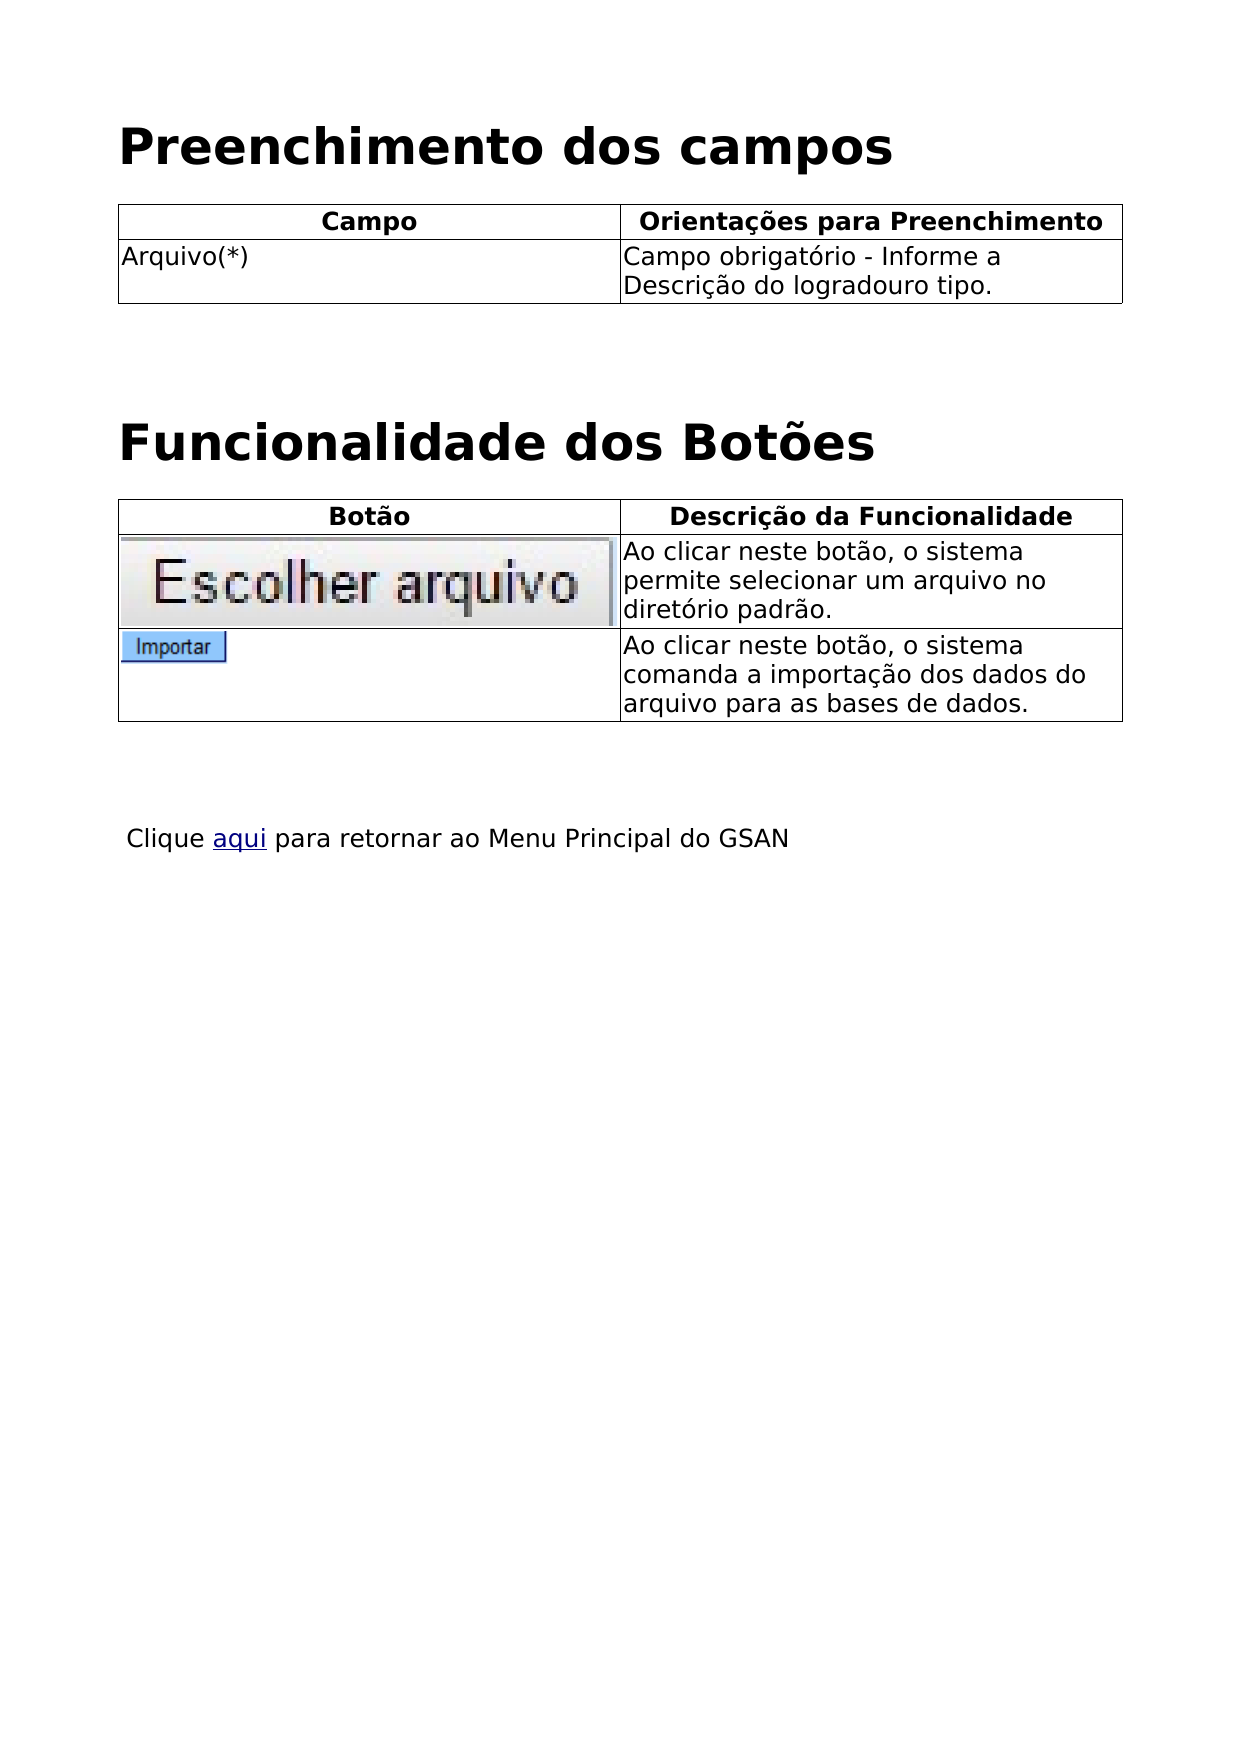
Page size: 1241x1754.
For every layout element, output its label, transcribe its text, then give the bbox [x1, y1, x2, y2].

table_header Orientações para Preenchimento [621, 205, 1122, 239]
table_cell Ao clicar neste botão, o sistema comanda a importação dos dados do arquivo para as bases de dados. [621, 629, 1122, 721]
table_header Campo [119, 205, 620, 239]
text Clique aqui para retornar ao Menu Principal do GSAN [118, 736, 1122, 853]
picture [121, 537, 618, 626]
table_cell [119, 629, 620, 721]
table_cell Ao clicar neste botão, o sistema permite selecionar um arquivo no diretório padrão. [621, 535, 1122, 628]
table_cell Arquivo(*) [119, 240, 620, 303]
table_header Botão [119, 500, 620, 534]
table_header Descrição da Funcionalidade [621, 500, 1122, 534]
subtitle Funcionalidade dos Botões [118, 414, 1122, 472]
picture [121, 631, 228, 664]
table_cell Campo obrigatório - Informe a Descrição do logradouro tipo. [621, 240, 1122, 303]
subtitle Preenchimento dos campos [118, 118, 1122, 176]
